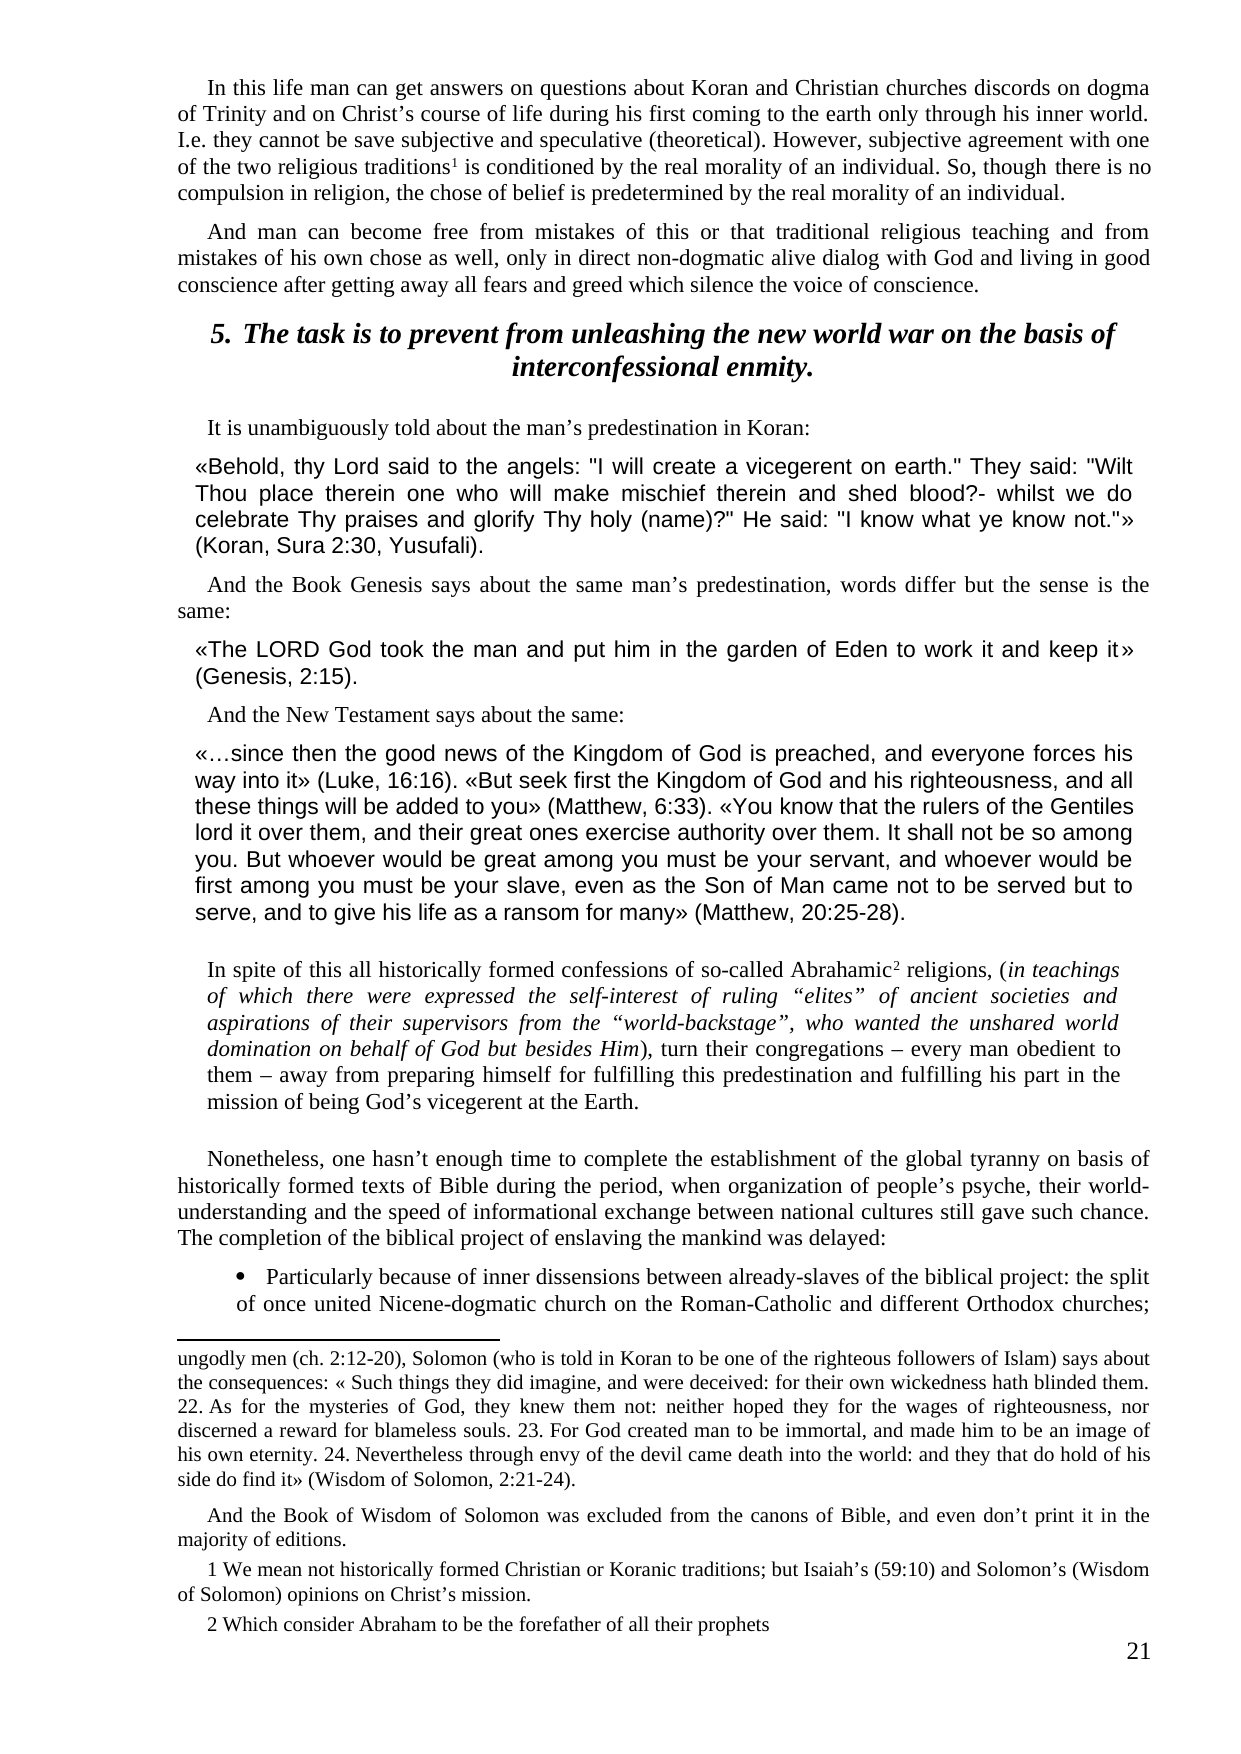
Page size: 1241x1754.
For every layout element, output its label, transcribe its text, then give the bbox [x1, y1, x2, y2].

text It is unambiguously told about the man’s predestination in Koran: [177, 414, 1152, 441]
text «The LORD God took the man and put him in the garden of Eden to work it and keep it» (Genesis, 2:15). [195, 636, 1134, 689]
list Particularly because of inner dissensions between already-slaves of the biblical project: the split of once united Nicene-dogmatic church on the Roman-Catholic and different Orthodox churches; [207, 1263, 1152, 1316]
text We mean not historically formed Christian or Koranic traditions; but Isaiah’s (59:10) and Solomon’s (Wisdom of Solomon) opinions on Christ’s mission. [177, 1557, 1152, 1606]
text And the Book Genesis says about the same man’s predestination, words differ but the sense is the same: [177, 571, 1152, 624]
text «…since then the good news of the Kingdom of God is preached, and everyone forces his way into it» (Luke, 16:16). «But seek first the Kingdom of God and his righteousness, and all these things will be added to you» (Matthew, 6:33). «You know that the rulers of the Gentiles lord it over them, and their great ones exercise authority over them. It shall not be so among you. But whoever would be great among you must be your servant, and whoever would be first among you must be your slave, even as the Son of Man came not to be served but to serve, and to give his life as a ransom for many» (Matthew, 20:25-28). [195, 740, 1134, 925]
text In spite of this all historically formed confessions of so-called Abrahamic religions, (in teachings of which there were expressed the self-interest of ruling “elites” of ancient societies and aspirations of their supervisors from the “world-backstage”, who wanted the unshared world domination on behalf of God but besides Him), turn their congregations – every man obedient to them – away from preparing himself for fulfilling this predestination and fulfilling his part in the mission of being God’s vicegerent at the Earth. [207, 956, 1122, 1114]
title 5. The task is to prevent from unleashing the new world war on the basis of interconfessional enmity. [177, 316, 1152, 383]
text And the New Testament says about the same: [177, 701, 1152, 728]
text Nonetheless, one hasn’t enough time to complete the establishment of the global tyranny on basis of historically formed texts of Bible during the period, when organization of people’s psyche, their world-understanding and the speed of informational exchange between national cultures still gave such chance. The completion of the biblical project of enslaving the mankind was delayed: [177, 1145, 1152, 1251]
text «Behold, thy Lord said to the angels: "I will create a vicegerent on earth." They said: "Wilt Thou place therein one who will make mischief therein and shed blood?- whilst we do celebrate Thy praises and glorify Thy holy (name)?" He said: "I know what ye know not."» (Koran, Sura 2:30, Yusufali). [195, 453, 1134, 558]
text In this life man can get answers on questions about Koran and Christian churches discords on dogma of Trinity and on Christ’s course of life during his first coming to the earth only through his inner world. I.e. they cannot be save subjective and speculative (theoretical). However, subjective agreement with one of the two religious traditions is conditioned by the real morality of an individual. So, though there is no compulsion in religion, the chose of belief is predetermined by the real morality of an individual. [177, 74, 1152, 206]
text Which consider Abraham to be the forefather of all their prophets [177, 1612, 1152, 1636]
text ungodly men (ch. 2:12-20), Solomon (who is told in Koran to be one of the righteous followers of Islam) says about the consequences: « Such things they did imagine, and were deceived: for their own wickedness hath blinded them. 22. As for the mysteries of God, they knew them not: neither hoped they for the wages of righteousness, nor discerned a reward for blameless souls. 23. For God created man to be immortal, and made him to be an image of his own eternity. 24. Nevertheless through envy of the devil came death into the world: and they that do hold of his side do find it» (Wisdom of Solomon, 2:21-24). [177, 1346, 1152, 1491]
text And man can become free from mistakes of this or that traditional religious teaching and from mistakes of his own chose as well, only in direct non-dogmatic alive dialog with God and living in good conscience after getting away all fears and greed which silence the voice of conscience. [177, 218, 1152, 297]
text And the Book of Wisdom of Solomon was excluded from the canons of Bible, and even don’t print it in the majority of editions. [177, 1503, 1152, 1551]
